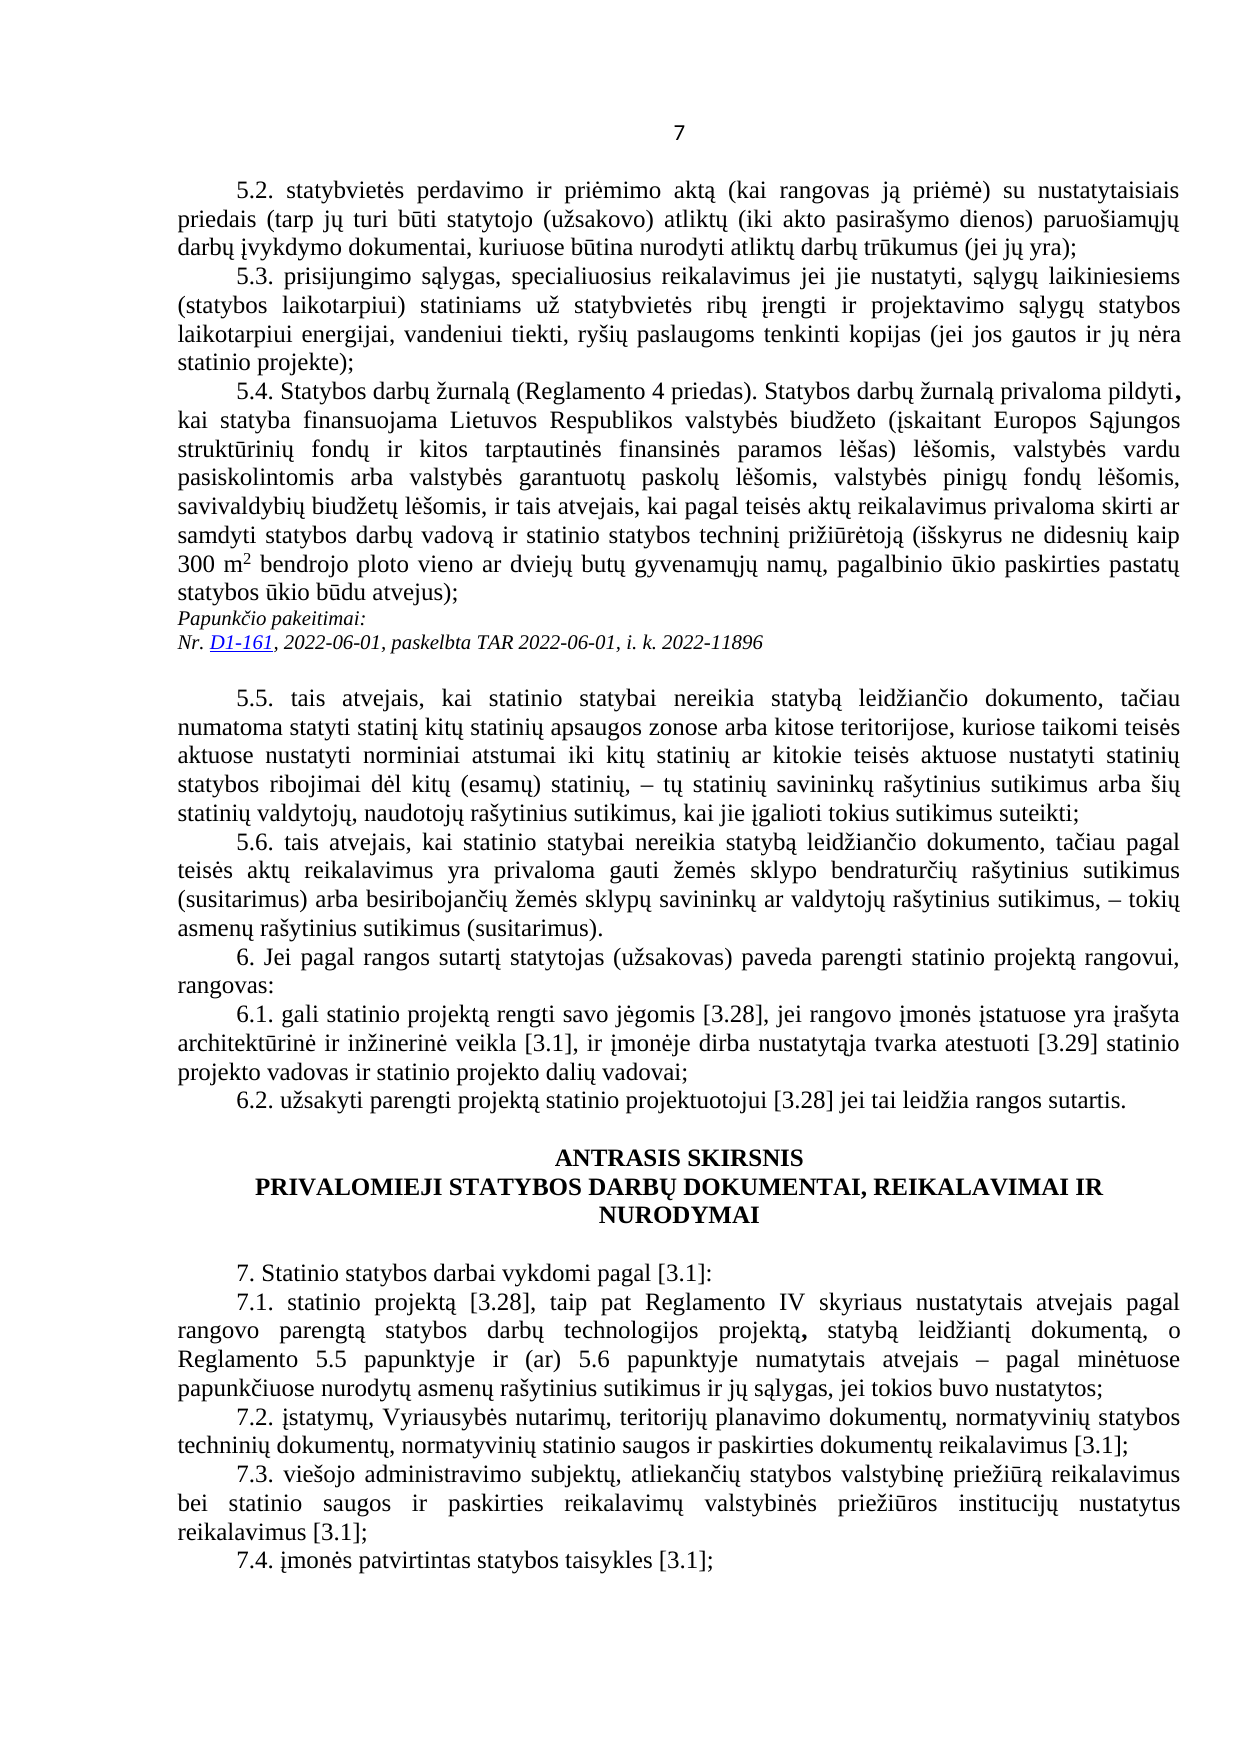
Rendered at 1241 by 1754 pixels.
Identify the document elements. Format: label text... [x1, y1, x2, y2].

text 5.2. statybvietės perdavimo ir priėmimo aktą (kai rangovas ją priėmė) su nustatytaisiais priedais (tarp jų turi būti statytojo (užsakovo) atliktų (iki akto pasirašymo dienos) paruošiamųjų darbų įvykdymo dokumentai, kuriuose būtina nurodyti atliktų darbų trūkumus (jei jų yra); [177, 175, 1181, 261]
text 7.1. statinio projektą [3.28], taip pat Reglamento IV skyriaus nustatytais atvejais pagal rangovo parengtą statybos darbų technologijos projektą, statybą leidžiantį dokumentą, o Reglamento 5.5 papunktyje ir (ar) 5.6 papunktyje numatytais atvejais – pagal minėtuose papunkčiuose nurodytų asmenų rašytinius sutikimus ir jų sąlygas, jei tokios buvo nustatytos; [177, 1287, 1181, 1402]
text 6.1. gali statinio projektą rengti savo jėgomis [3.28], jei rangovo įmonės įstatuose yra įrašyta architektūrinė ir inžinerinė veikla [3.1], ir įmonėje dirba nustatytąja tvarka atestuoti [3.29] statinio projekto vadovas ir statinio projekto dalių vadovai; [177, 999, 1181, 1086]
text 5.5. tais atvejais, kai statinio statybai nereikia statybą leidžiančio dokumento, tačiau numatoma statyti statinį kitų statinių apsaugos zonose arba kitose teritorijose, kuriose taikomi teisės aktuose nustatyti norminiai atstumai iki kitų statinių ar kitokie teisės aktuose nustatyti statinių statybos ribojimai dėl kitų (esamų) statinių, – tų statinių savininkų rašytinius sutikimus arba šių statinių valdytojų, naudotojų rašytinius sutikimus, kai jie įgalioti tokius sutikimus suteikti; [177, 683, 1181, 827]
text 7. Statinio statybos darbai vykdomi pagal [3.1]: [177, 1258, 1181, 1287]
text 5.3. prisijungimo sąlygas, specialiuosius reikalavimus jei jie nustatyti, sąlygų laikiniesiems (statybos laikotarpiui) statiniams už statybvietės ribų įrengti ir projektavimo sąlygų statybos laikotarpiui energijai, vandeniui tiekti, ryšių paslaugoms tenkinti kopijas (jei jos gautos ir jų nėra statinio projekte); [177, 261, 1181, 376]
text Nr. D1-161, 2022-06-01, paskelbta TAR 2022-06-01, i. k. 2022-11896 [177, 630, 1181, 654]
text 7.3. viešojo administravimo subjektų, atliekančių statybos valstybinę priežiūrą reikalavimus bei statinio saugos ir paskirties reikalavimų valstybinės priežiūros institucijų nustatytus reikalavimus [3.1]; [177, 1459, 1181, 1546]
text 5.6. tais atvejais, kai statinio statybai nereikia statybą leidžiančio dokumento, tačiau pagal teisės aktų reikalavimus yra privaloma gauti žemės sklypo bendraturčių rašytinius sutikimus (susitarimus) arba besiribojančių žemės sklypų savininkų ar valdytojų rašytinius sutikimus, – tokių asmenų rašytinius sutikimus (susitarimus). [177, 827, 1181, 942]
text 7.2. įstatymų, Vyriausybės nutarimų, teritorijų planavimo dokumentų, normatyvinių statybos techninių dokumentų, normatyvinių statinio saugos ir paskirties dokumentų reikalavimus [3.1]; [177, 1402, 1181, 1459]
text 6. Jei pagal rangos sutartį statytojas (užsakovas) paveda parengti statinio projektą rangovui, rangovas: [177, 942, 1181, 999]
text Papunkčio pakeitimai: [177, 606, 1181, 630]
text 5.4. Statybos darbų žurnalą (Reglamento 4 priedas). Statybos darbų žurnalą privaloma pildyti, kai statyba finansuojama Lietuvos Respublikos valstybės biudžeto (įskaitant Europos Sąjungos struktūrinių fondų ir kitos tarptautinės finansinės paramos lėšas) lėšomis, valstybės vardu pasiskolintomis arba valstybės garantuotų paskolų lėšomis, valstybės pinigų fondų lėšomis, savivaldybių biudžetų lėšomis, ir tais atvejais, kai pagal teisės aktų reikalavimus privaloma skirti ar samdyti statybos darbų vadovą ir statinio statybos techninį prižiūrėtoją (išskyrus ne didesnių kaip 300 m2 bendrojo ploto vieno ar dviejų butų gyvenamųjų namų, pagalbinio ūkio paskirties pastatų statybos ūkio būdu atvejus); [177, 376, 1181, 606]
text 6.2. užsakyti parengti projektą statinio projektuotojui [3.28] jei tai leidžia rangos sutartis. [177, 1086, 1181, 1114]
text PRIVALOMIEJI STATYBOS DARBŲ DOKUMENTAI, REIKALAVIMAI IR NURODYMAI [177, 1172, 1181, 1229]
text 7.4. įmonės patvirtintas statybos taisykles [3.1]; [177, 1546, 1181, 1574]
text ANTRASIS SKIRSNIS [177, 1143, 1181, 1172]
